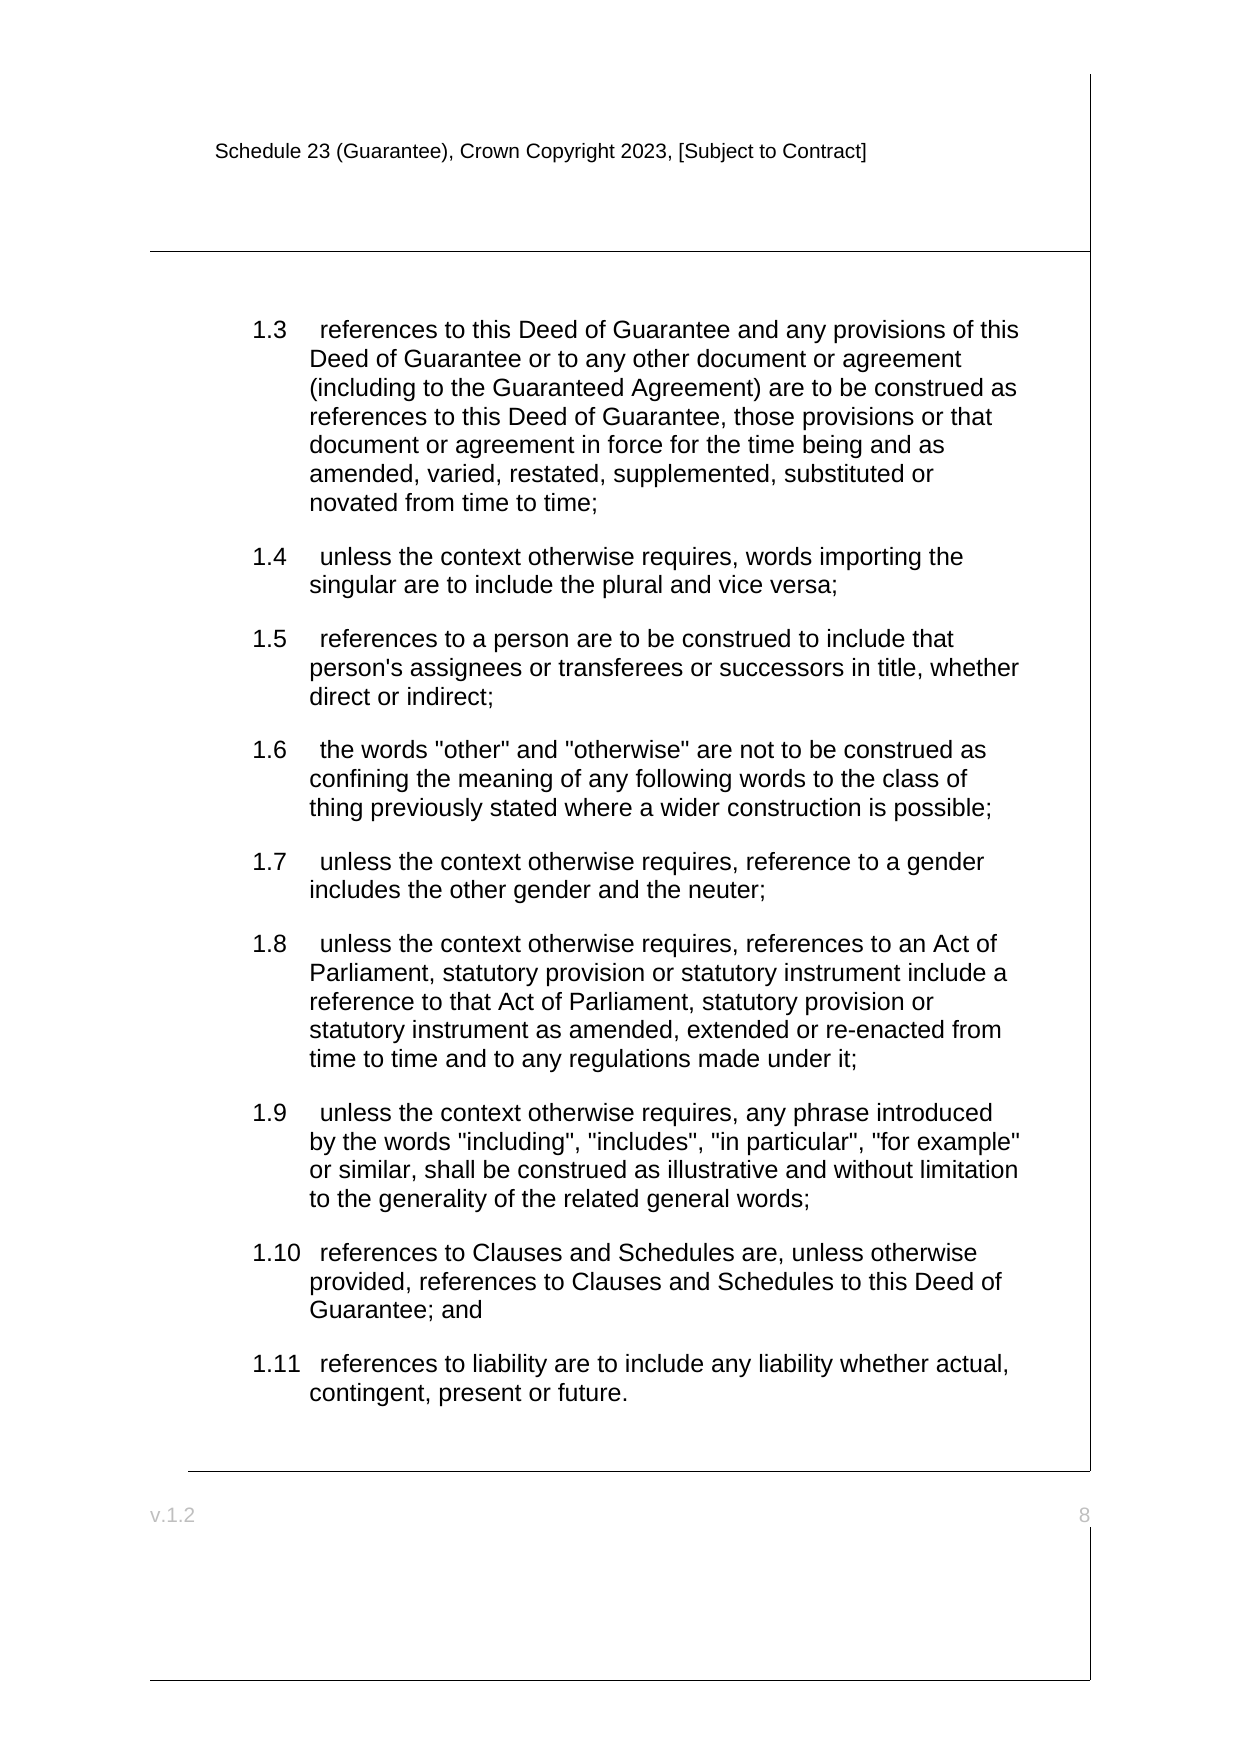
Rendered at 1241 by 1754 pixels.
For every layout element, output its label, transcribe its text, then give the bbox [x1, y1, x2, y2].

list references to liability are to include any liability whether actual, contingent, present or future. [187, 1285, 1090, 1471]
list unless the context otherwise requires, any phrase introduced by the words "including", "includes", "in particular", "for example" or similar, shall be construed as illustrative and without limitation to the generality of the related general words; [187, 1033, 1090, 1173]
list unless the context otherwise requires, words importing the singular are to include the plural and vice versa; [187, 477, 1090, 560]
list unless the context otherwise requires, reference to a gender includes the other gender and the neuter; [187, 782, 1090, 865]
list unless the context otherwise requires, references to an Act of Parliament, statutory provision or statutory instrument include a reference to that Act of Parliament, statutory provision or statutory instrument as amended, extended or re-enacted from time to time and to any regulations made under it; [187, 865, 1090, 1033]
list references to Clauses and Schedules are, unless otherwise provided, references to Clauses and Schedules to this Deed of Guarantee; and [187, 1173, 1090, 1285]
list the words "other" and "otherwise" are not to be construed as confining the meaning of any following words to the class of thing previously stated where a wider construction is possible; [187, 671, 1090, 782]
list references to this Deed of Guarantee and any provisions of this Deed of Guarantee or to any other document or agreement (including to the Guaranteed Agreement) are to be construed as references to this Deed of Guarantee, those provisions or that document or agreement in force for the time being and as amended, varied, restated, supplemented, substituted or novated from time to time; [187, 251, 1090, 477]
list references to a person are to be construed to include that person's assignees or transferees or successors in title, whether direct or indirect; [187, 560, 1090, 671]
